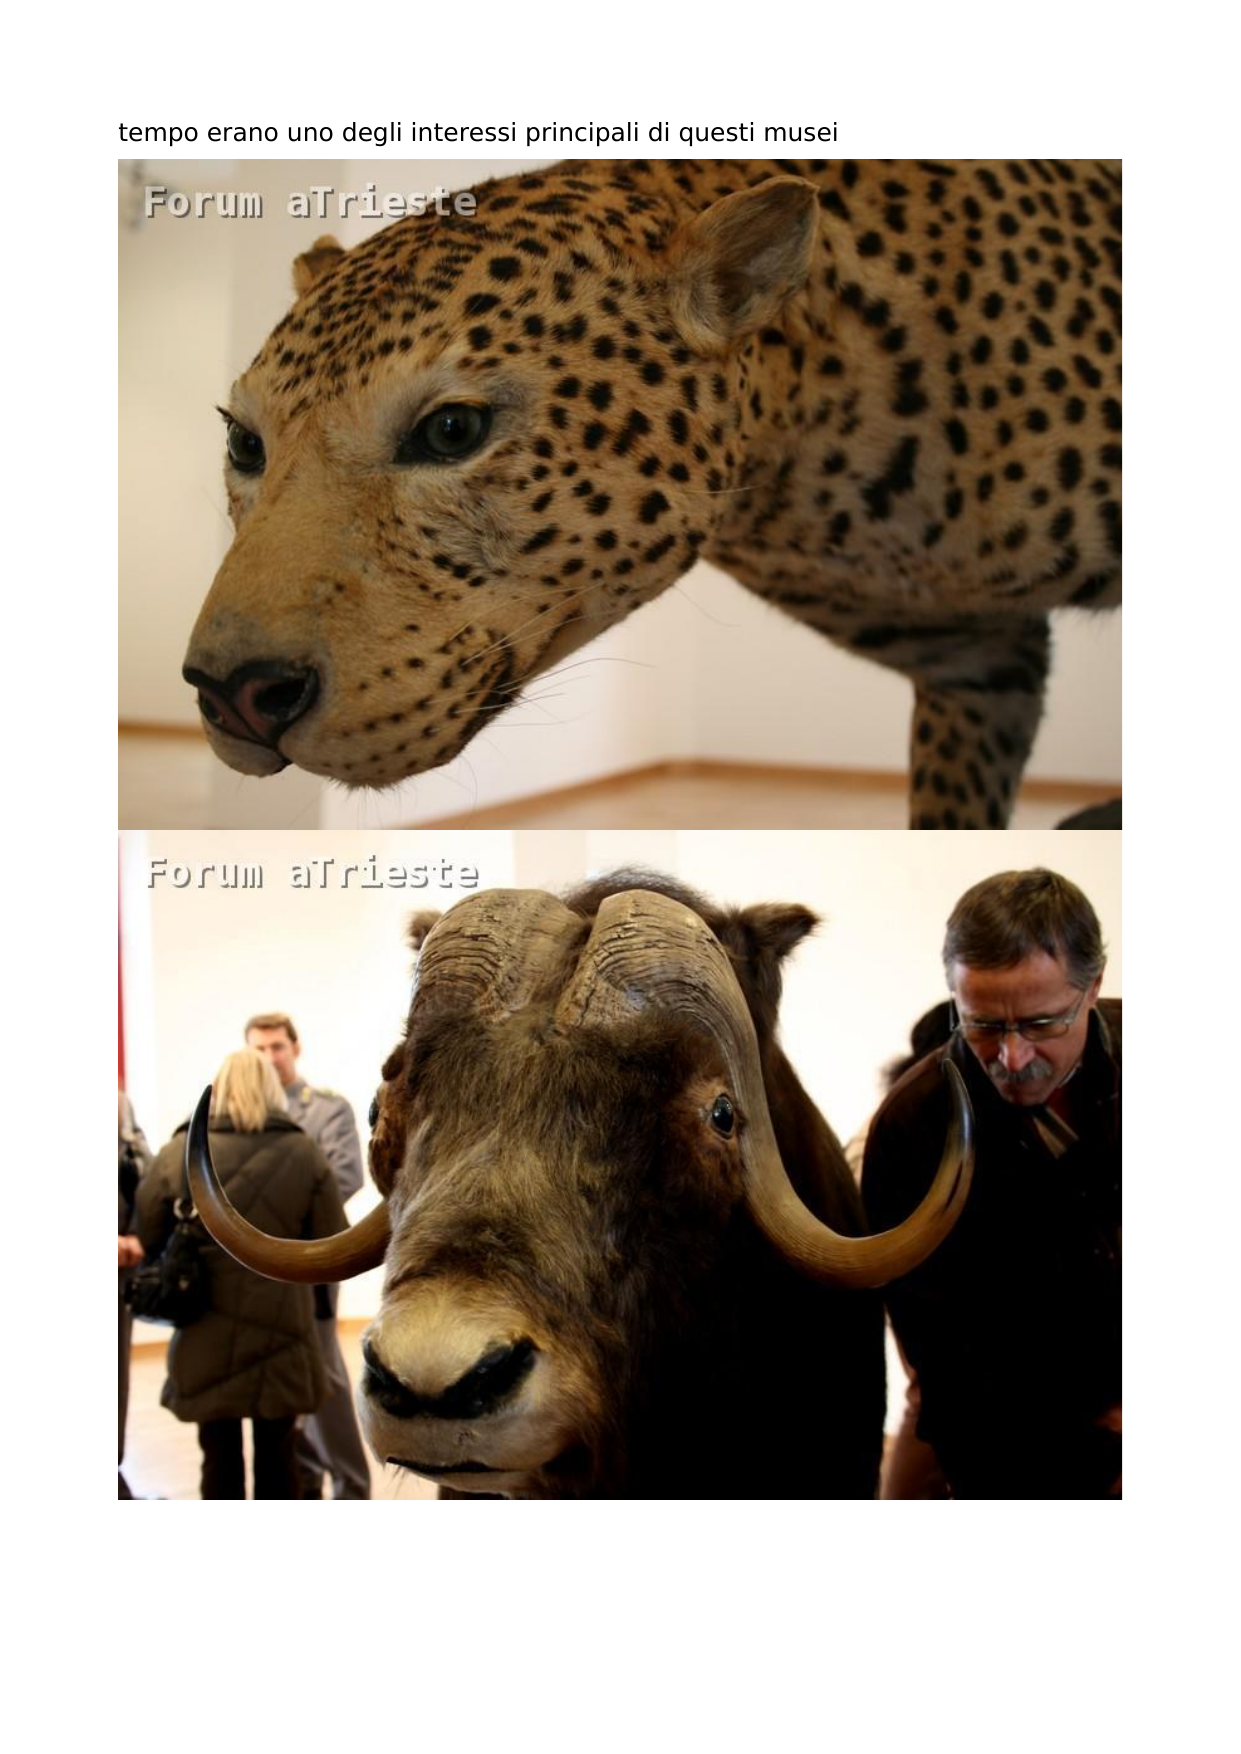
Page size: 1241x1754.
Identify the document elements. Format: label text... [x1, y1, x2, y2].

picture [118, 159, 1123, 1500]
text tempo erano uno degli interessi principali di questi musei [118, 118, 1122, 147]
